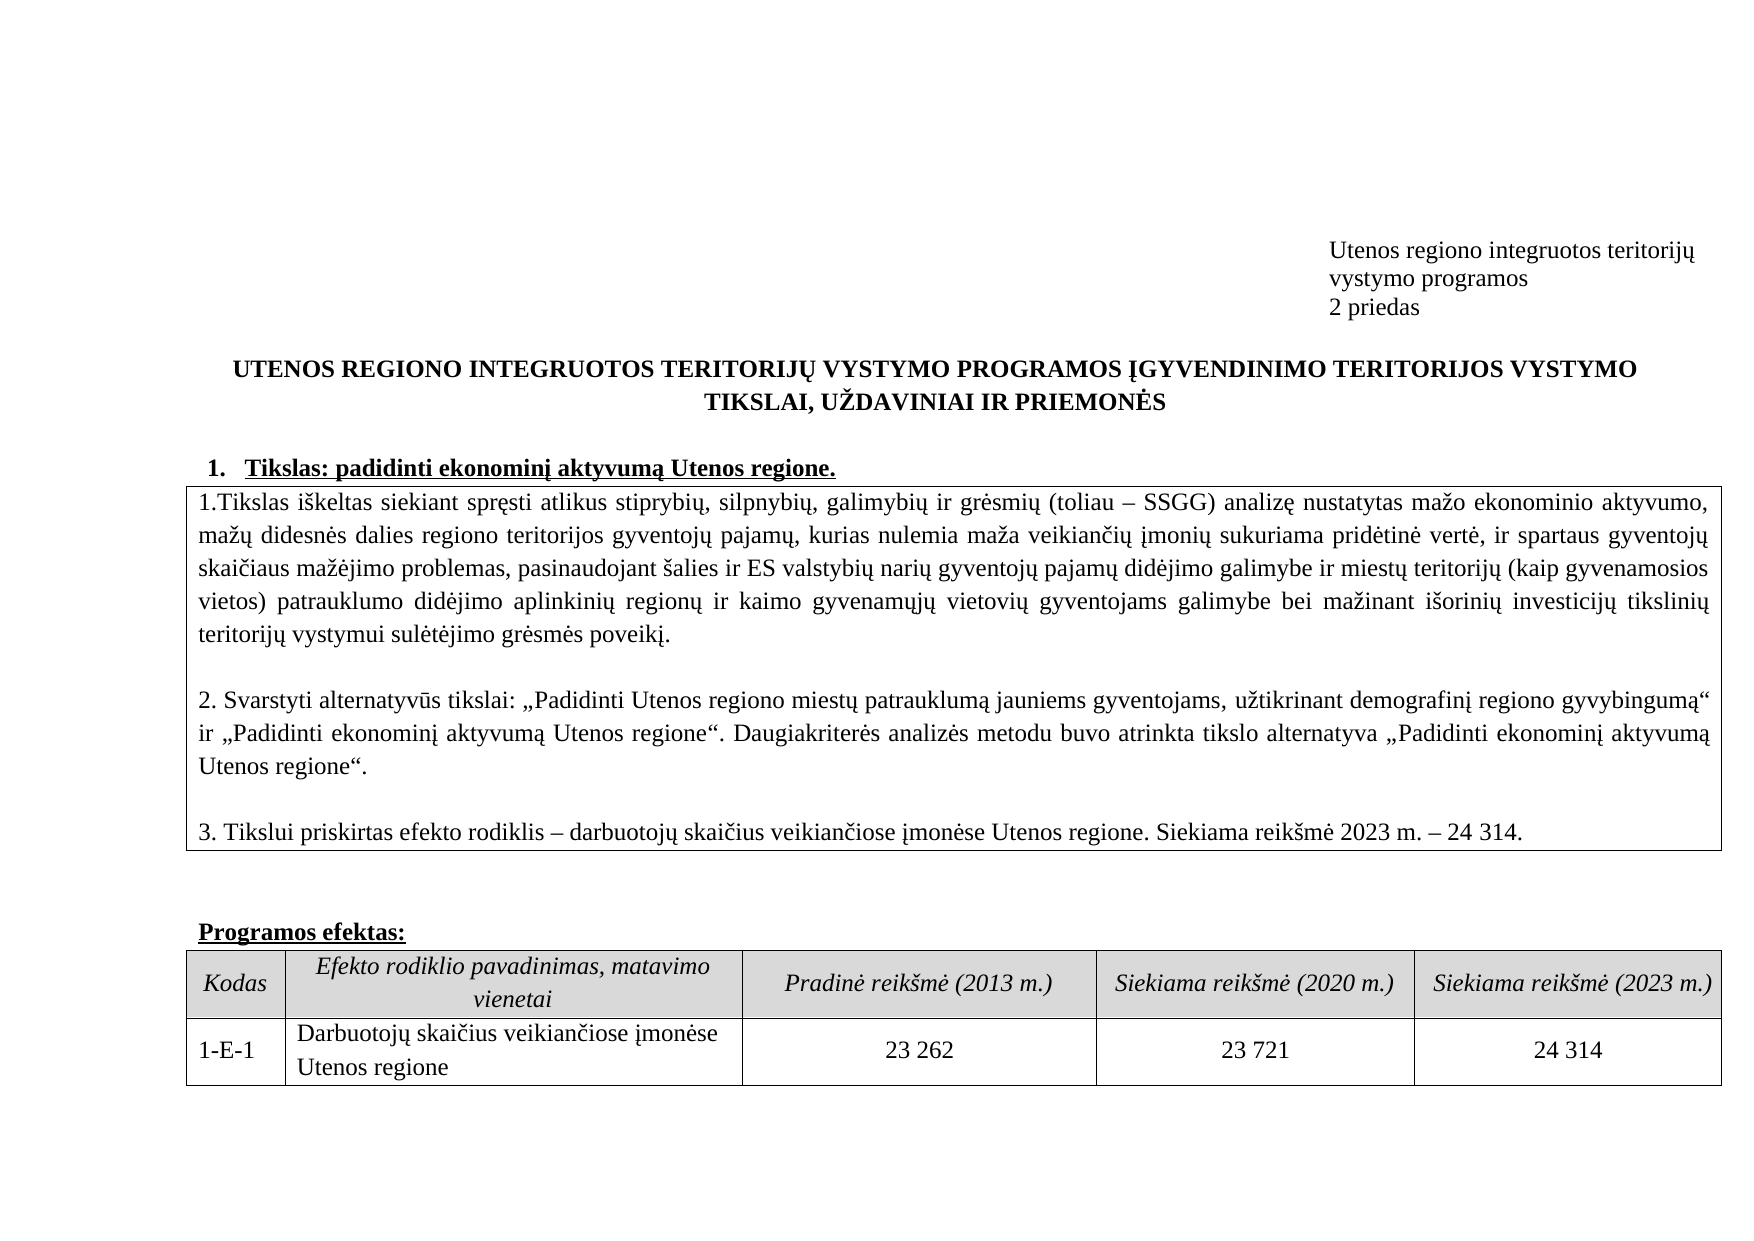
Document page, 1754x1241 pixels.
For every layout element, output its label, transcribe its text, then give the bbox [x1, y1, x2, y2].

table_cell [1722, 950, 1754, 1017]
table_cell 24 314 [1415, 1019, 1721, 1084]
text Utenos regiono integruotos teritorijų [177, 235, 1754, 263]
table_cell [1722, 1018, 1754, 1084]
table_cell 23 262 [743, 1019, 1096, 1084]
table_cell 1-E-1 [187, 1019, 285, 1084]
table_cell Kodas [187, 951, 285, 1017]
table_cell Siekiama reikšmė (2020 m.) [1097, 951, 1414, 1017]
table_cell 23 721 [1097, 1019, 1414, 1084]
table_cell Pradinė reikšmė (2013 m.) [743, 951, 1096, 1017]
table_header [1722, 486, 1754, 850]
text UTENOS REGIONO INTEGRUOTOS TERITORIJŲ VYSTYMO PROGRAMOS ĮGYVENDINIMO TERITORIJOS VYSTYMO TIKSLAI, UŽDAVINIAI IR PRIEMONĖS [187, 354, 1683, 416]
table_cell [1722, 850, 1754, 950]
table_cell Efekto rodiklio pavadinimas, matavimo vienetai [286, 951, 742, 1017]
table_header 1.Tikslas iškeltas siekiant spręsti atlikus stiprybių, silpnybių, galimybių ir grėsmių (toliau – SSGG) analizę nustatytas mažo ekonominio aktyvumo, mažų didesnės dalies regiono teritorijos gyventojų pajamų, kurias nulemia maža veikiančių įmonių sukuriama pridėtinė vertė, ir spartaus gyventojų skaičiaus mažėjimo problemas, pasinaudojant šalies ir ES valstybių narių gyventojų pajamų didėjimo galimybe ir miestų teritorijų (kaip gyvenamosios vietos) patrauklumo didėjimo aplinkinių regionų ir kaimo gyvenamųjų vietovių gyventojams galimybe bei mažinant išorinių investicijų tikslinių teritorijų vystymui sulėtėjimo grėsmės poveikį. 2. Svarstyti alternatyvūs tikslai: „Padidinti Utenos regiono miestų patrauklumą jauniems gyventojams, užtikrinant demografinį regiono gyvybingumą“ ir „Padidinti ekonominį aktyvumą Utenos regione“. Daugiakriterės analizės metodu buvo atrinkta tikslo alternatyva „Padidinti ekonominį aktyvumą Utenos regione“. 3. Tikslui priskirtas efekto rodiklis – darbuotojų skaičius veikiančiose įmonėse Utenos regione. Siekiama reikšmė 2023 m. – 24 314. [187, 487, 1721, 850]
table_cell Darbuotojų skaičius veikiančiose įmonėse Utenos regione [286, 1019, 742, 1084]
table_cell Programos efektas: [187, 851, 1722, 950]
table_cell Siekiama reikšmė (2023 m.) [1415, 951, 1721, 1017]
text 1. Tikslas: padidinti ekonominį aktyvumą Utenos regione. [207, 453, 1683, 482]
text vystymo programos [177, 263, 1683, 292]
text 2 priedas [177, 292, 1683, 321]
